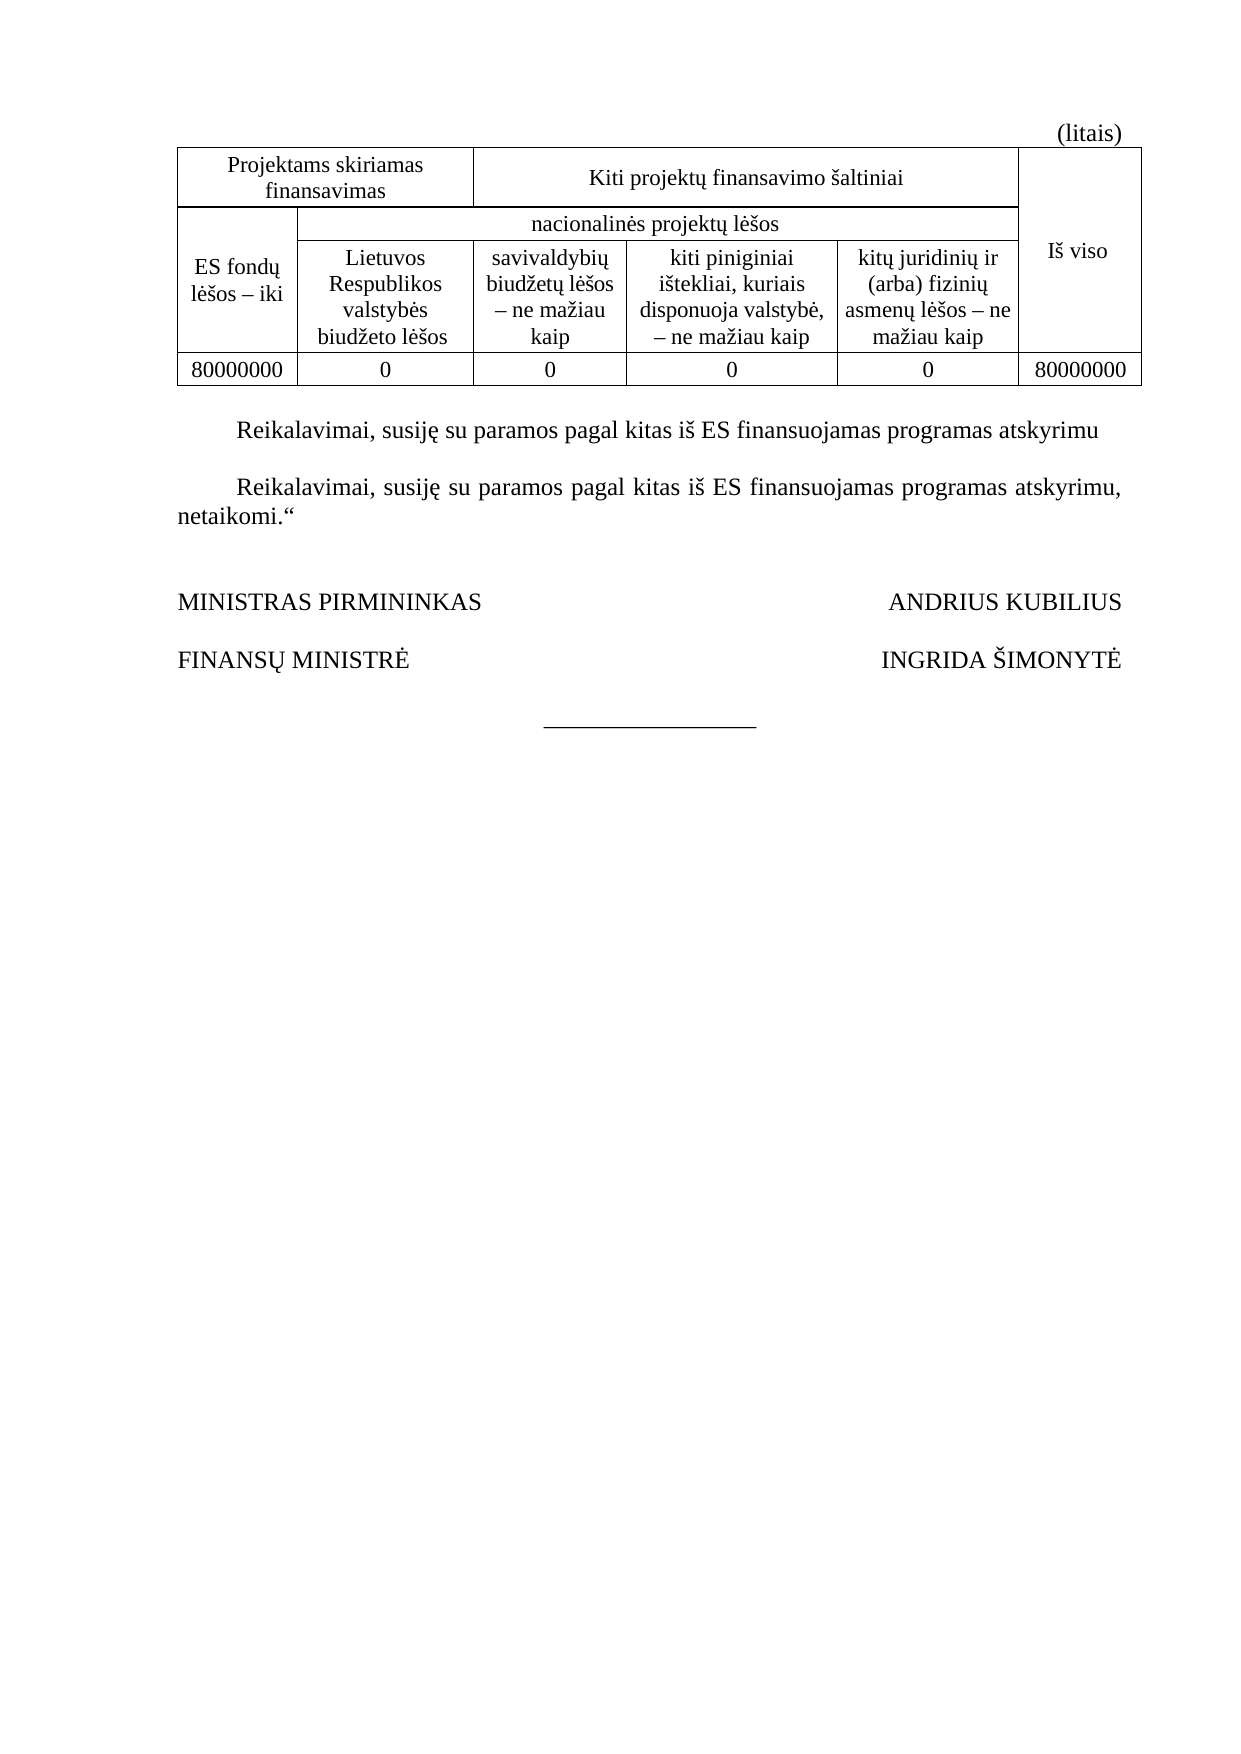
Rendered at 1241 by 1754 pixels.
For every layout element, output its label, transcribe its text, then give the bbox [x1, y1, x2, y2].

text MINISTRAS PIRMININKAS ANDRIUS KUBILIUS [177, 587, 1122, 616]
table_header Kiti projektų finansavimo šaltiniai [474, 148, 1018, 206]
text (litais) [177, 118, 1122, 147]
table_cell 0 [627, 353, 837, 385]
table_cell ES fondų lėšos – iki [178, 208, 297, 352]
text _________________ [177, 702, 1122, 731]
table_cell 0 [298, 353, 473, 385]
table_cell 80000000 [1019, 353, 1141, 385]
table_header Iš viso [1019, 148, 1141, 352]
text FINANSŲ MINISTRĖ INGRIDA ŠIMONYTĖ [177, 645, 1122, 674]
table_cell nacionalinės projektų lėšos [298, 208, 1018, 240]
text Reikalavimai, susiję su paramos pagal kitas iš ES finansuojamas programas atskyrimu [177, 415, 1122, 444]
table_cell kitų juridinių ir (arba) fizinių asmenų lėšos – ne mažiau kaip [838, 241, 1018, 352]
table_header Projektams skiriamas finansavimas [178, 148, 473, 206]
text Reikalavimai, susiję su paramos pagal kitas iš ES finansuojamas programas atskyrimu, netaikomi.“ [177, 472, 1122, 530]
table_cell kiti piniginiai ištekliai, kuriais disponuoja valstybė, – ne mažiau kaip [627, 241, 837, 352]
table_cell Lietuvos Respublikos valstybės biudžeto lėšos [298, 241, 473, 352]
table_cell 80000000 [178, 353, 297, 385]
table_cell 0 [838, 353, 1018, 385]
table_cell 0 [474, 353, 626, 385]
table_cell savivaldybių biudžetų lėšos – ne mažiau kaip [474, 241, 626, 352]
